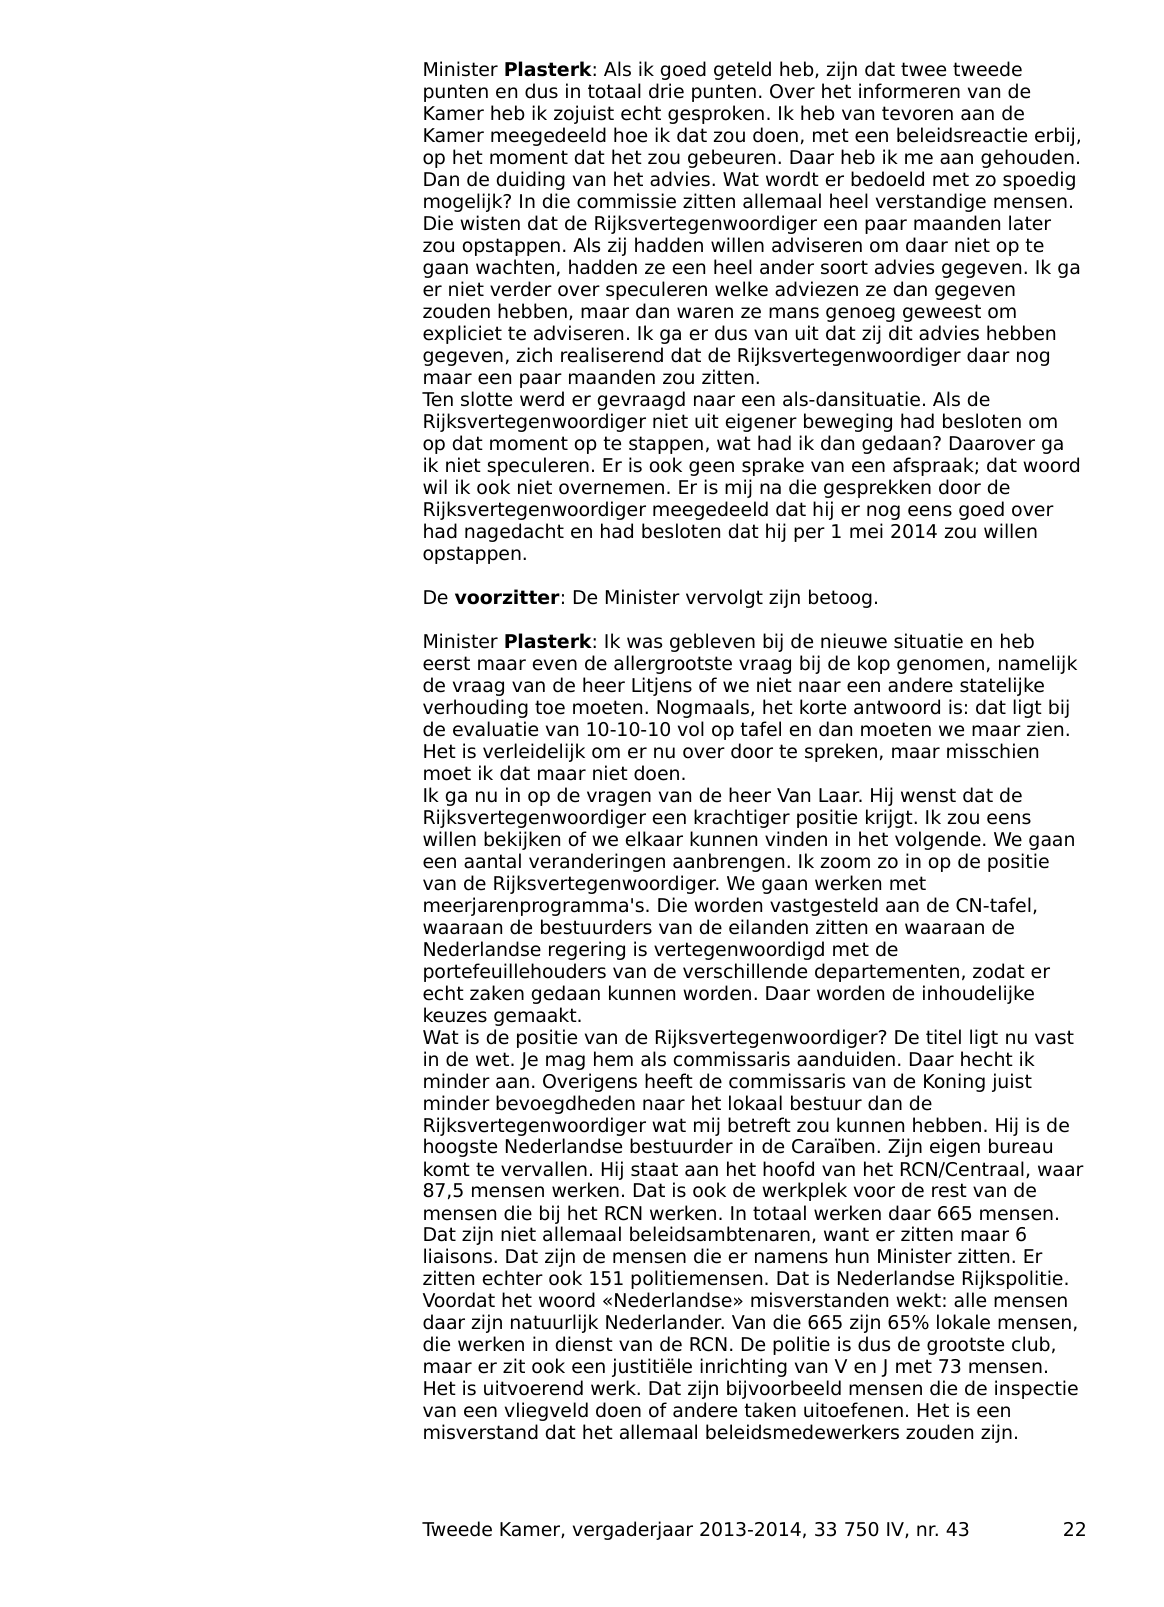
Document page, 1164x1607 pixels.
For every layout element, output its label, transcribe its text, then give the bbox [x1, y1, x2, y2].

text De voorzitter: De Minister vervolgt zijn betoog. [422, 587, 1087, 609]
text Ik ga nu in op de vragen van de heer Van Laar. Hij wenst dat de Rijksvertegenwoordiger een krachtiger positie krijgt. Ik zou eens willen bekijken of we elkaar kunnen vinden in het volgende. We gaan een aantal veranderingen aanbrengen. Ik zoom zo in op de positie van de Rijksvertegenwoordiger. We gaan werken met meerjarenprogramma's. Die worden vastgesteld aan de CN-tafel, waaraan de bestuurders van de eilanden zitten en waaraan de Nederlandse regering is vertegenwoordigd met de portefeuillehouders van de verschillende departementen, zodat er echt zaken gedaan kunnen worden. Daar worden de inhoudelijke keuzes gemaakt. [422, 785, 1087, 1027]
text Minister Plasterk: Als ik goed geteld heb, zijn dat twee tweede punten en dus in totaal drie punten. Over het informeren van de Kamer heb ik zojuist echt gesproken. Ik heb van tevoren aan de Kamer meegedeeld hoe ik dat zou doen, met een beleidsreactie erbij, op het moment dat het zou gebeuren. Daar heb ik me aan gehouden. [422, 59, 1087, 169]
text Minister Plasterk: Ik was gebleven bij de nieuwe situatie en heb eerst maar even de allergrootste vraag bij de kop genomen, namelijk de vraag van de heer Litjens of we niet naar een andere statelijke verhouding toe moeten. Nogmaals, het korte antwoord is: dat ligt bij de evaluatie van 10-10-10 vol op tafel en dan moeten we maar zien. Het is verleidelijk om er nu over door te spreken, maar misschien moet ik dat maar niet doen. [422, 631, 1087, 785]
text Dan de duiding van het advies. Wat wordt er bedoeld met zo spoedig mogelijk? In die commissie zitten allemaal heel verstandige mensen. Die wisten dat de Rijksvertegenwoordiger een paar maanden later zou opstappen. Als zij hadden willen adviseren om daar niet op te gaan wachten, hadden ze een heel ander soort advies gegeven. Ik ga er niet verder over speculeren welke adviezen ze dan gegeven zouden hebben, maar dan waren ze mans genoeg geweest om expliciet te adviseren. Ik ga er dus van uit dat zij dit advies hebben gegeven, zich realiserend dat de Rijksvertegenwoordiger daar nog maar een paar maanden zou zitten. [422, 169, 1087, 389]
text Wat is de positie van de Rijksvertegenwoordiger? De titel ligt nu vast in de wet. Je mag hem als commissaris aanduiden. Daar hecht ik minder aan. Overigens heeft de commissaris van de Koning juist minder bevoegdheden naar het lokaal bestuur dan de Rijksvertegenwoordiger wat mij betreft zou kunnen hebben. Hij is de hoogste Nederlandse bestuurder in de Caraïben. Zijn eigen bureau komt te vervallen. Hij staat aan het hoofd van het RCN/Centraal, waar 87,5 mensen werken. Dat is ook de werkplek voor de rest van de mensen die bij het RCN werken. In totaal werken daar 665 mensen. Dat zijn niet allemaal beleidsambtenaren, want er zitten maar 6 liaisons. Dat zijn de mensen die er namens hun Minister zitten. Er zitten echter ook 151 politiemensen. Dat is Nederlandse Rijkspolitie. Voordat het woord «Nederlandse» misverstanden wekt: alle mensen daar zijn natuurlijk Nederlander. Van die 665 zijn 65% lokale mensen, die werken in dienst van de RCN. De politie is dus de grootste club, maar er zit ook een justitiële inrichting van V en J met 73 mensen. Het is uitvoerend werk. Dat zijn bijvoorbeeld mensen die de inspectie van een vliegveld doen of andere taken uitoefenen. Het is een misverstand dat het allemaal beleidsmedewerkers zouden zijn. [422, 1027, 1087, 1444]
text Ten slotte werd er gevraagd naar een als-dansituatie. Als de Rijksvertegenwoordiger niet uit eigener beweging had besloten om op dat moment op te stappen, wat had ik dan gedaan? Daarover ga ik niet speculeren. Er is ook geen sprake van een afspraak; dat woord wil ik ook niet overnemen. Er is mij na die gesprekken door de Rijksvertegenwoordiger meegedeeld dat hij er nog eens goed over had nagedacht en had besloten dat hij per 1 mei 2014 zou willen opstappen. [422, 389, 1087, 564]
